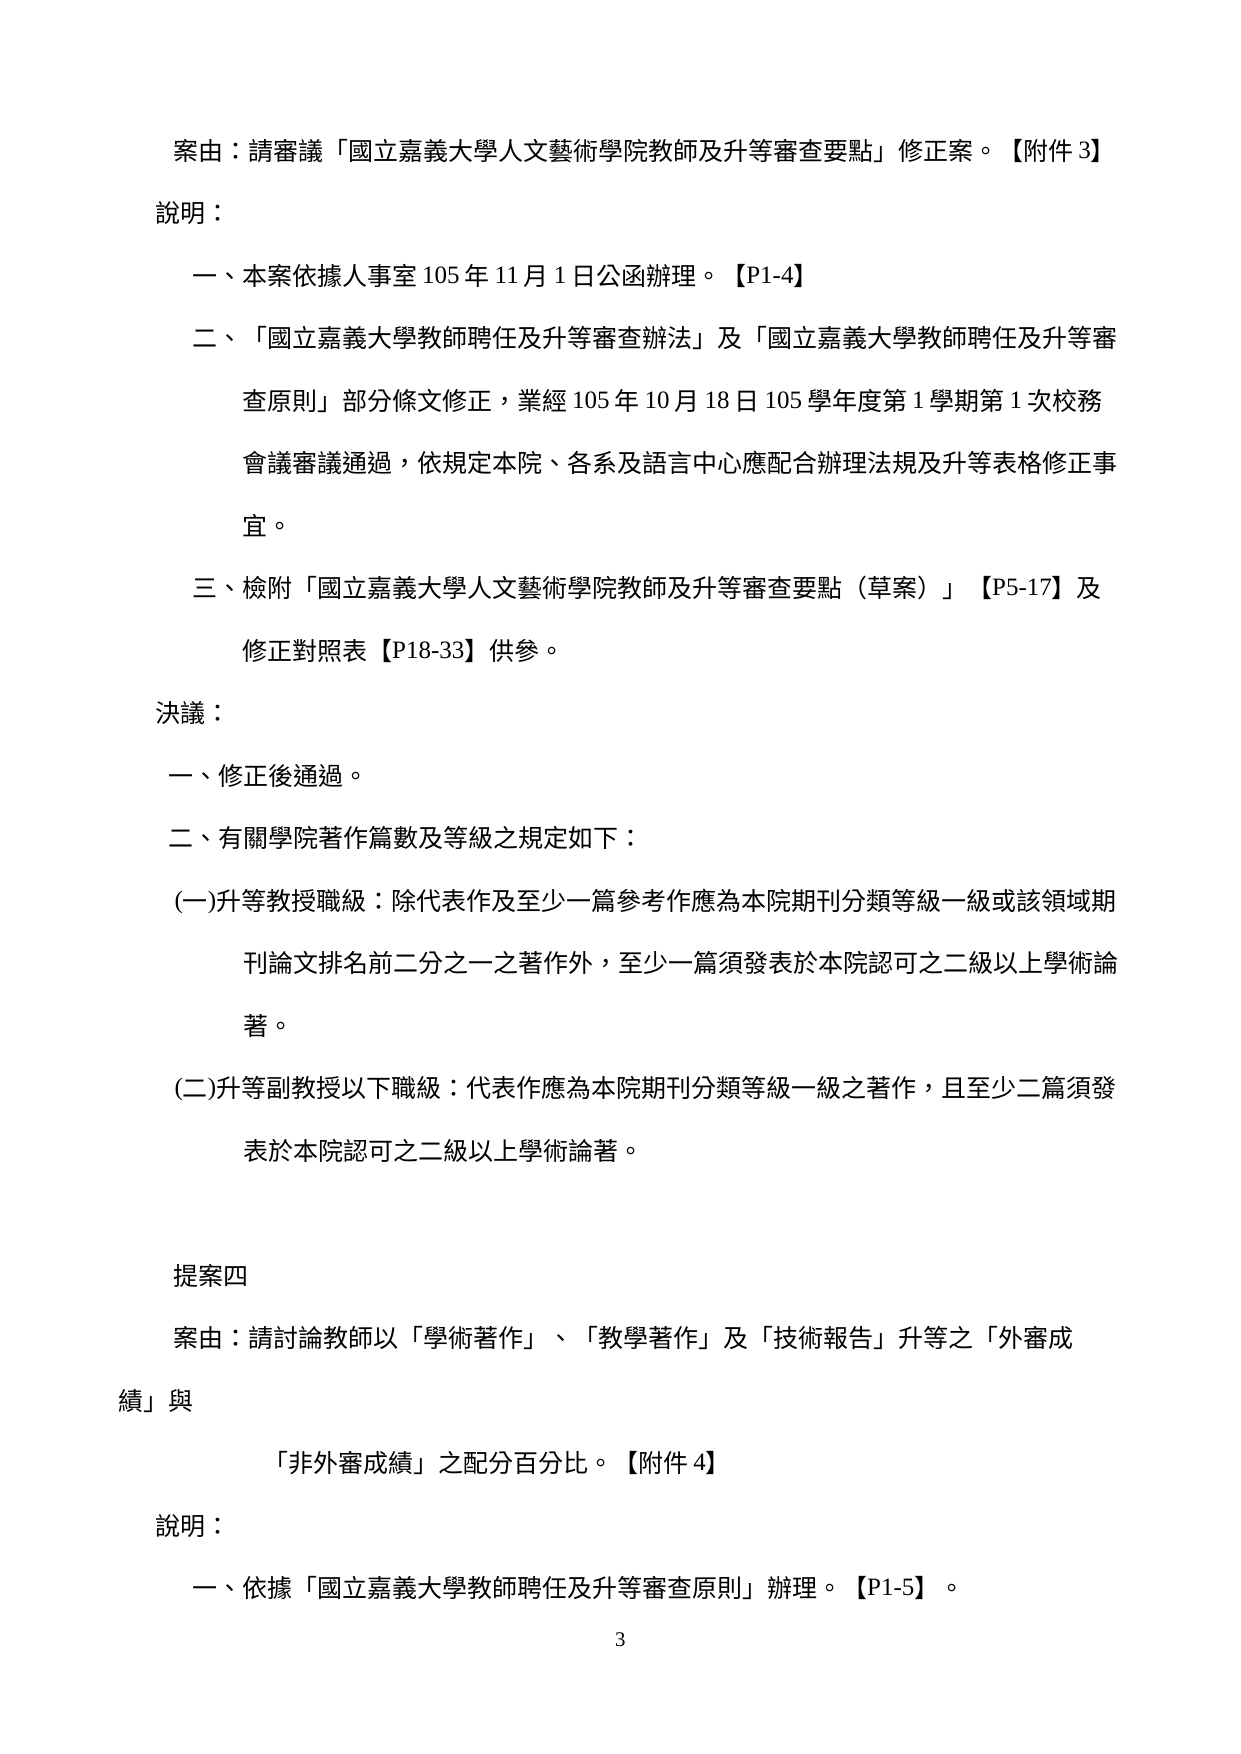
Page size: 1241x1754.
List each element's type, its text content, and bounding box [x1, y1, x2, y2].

text 提案四 [118, 1233, 1122, 1295]
text (二)升等副教授以下職級：代表作應為本院期刊分類等級一級之著作，且至少二篇須發表於本院認可之二級以上學術論著。 [143, 1045, 1122, 1170]
text 一、修正後通過。 [143, 733, 1122, 795]
text 「非外審成績」之配分百分比。【附件4】 [118, 1420, 1122, 1483]
text 決議： [143, 670, 1122, 733]
text 一、本案依據人事室105年11月1日公函辦理。【P1-4】 [192, 233, 1122, 295]
text 案由：請討論教師以「學術著作」、「教學著作」及「技術報告」升等之「外審成績」與 [118, 1295, 1122, 1420]
text 說明： [118, 1483, 1122, 1545]
text 三、檢附「國立嘉義大學人文藝術學院教師及升等審查要點（草案）」【P5-17】及修正對照表【P18-33】供參。 [192, 545, 1122, 670]
text 一、依據「國立嘉義大學教師聘任及升等審查原則」辦理。【P1-5】。 [192, 1545, 1122, 1608]
text 說明： [118, 170, 1122, 233]
text (一)升等教授職級：除代表作及至少一篇參考作應為本院期刊分類等級一級或該領域期刊論文排名前二分之一之著作外，至少一篇須發表於本院認可之二級以上學術論著。 [143, 858, 1122, 1045]
text 案由：請審議「國立嘉義大學人文藝術學院教師及升等審查要點」修正案。【附件3】 [118, 108, 1122, 170]
text 二、有關學院著作篇數及等級之規定如下： [143, 795, 1122, 858]
text 二、「國立嘉義大學教師聘任及升等審查辦法」及「國立嘉義大學教師聘任及升等審查原則」部分條文修正，業經105年10月18日105學年度第1學期第1次校務會議審議通過，依規定本院、各系及語言中心應配合辦理法規及升等表格修正事宜。 [192, 295, 1122, 545]
